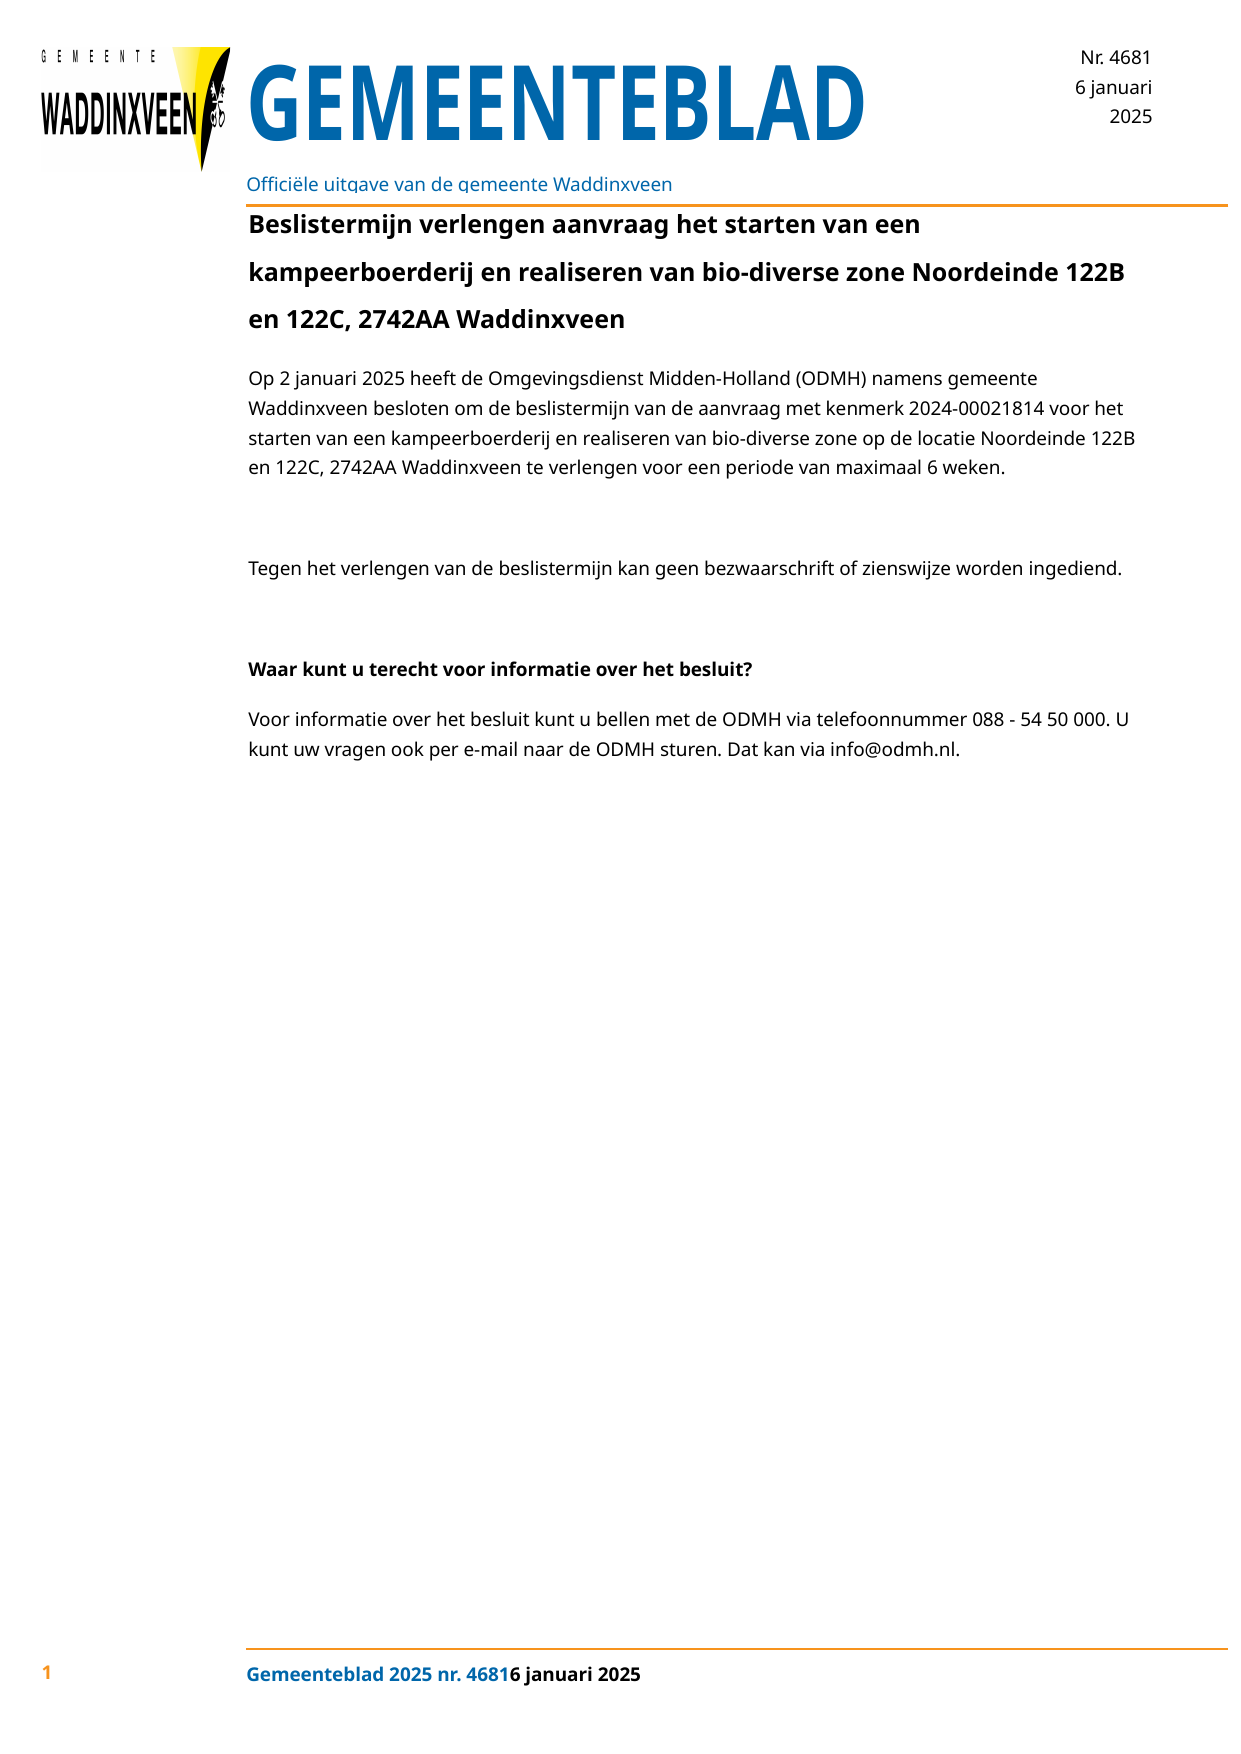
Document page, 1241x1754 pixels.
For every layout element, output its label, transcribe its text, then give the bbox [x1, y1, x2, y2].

text Op 2 januari 2025 heeft de Omgevingsdienst Midden-Holland (ODMH) namens gemeente Waddinxveen besloten om de beslistermijn van de aanvraag met kenmerk 2024-00021814 voor het starten van een kampeerboerderij en realiseren van bio-diverse zone op de locatie Noordeinde 122B en 122C, 2742AA Waddinxveen te verlengen voor een periode van maximaal 6 weken. [248, 366, 1152, 480]
text Tegen het verlengen van de beslistermijn kan geen bezwaarschrift of zienswijze worden ingediend. [248, 555, 1152, 581]
text Beslistermijn verlengen aanvraag het starten van een kampeerboerderij en realiseren van bio-diverse zone Noordeinde 122B en 122C, 2742AA Waddinxveen [248, 207, 1152, 336]
text Voor informatie over het besluit kunt u bellen met de ODMH via telefoonnummer 088 - 54 50 000. U kunt uw vragen ook per e-mail naar de ODMH sturen. Dat kan via info@odmh.nl. [248, 706, 1152, 762]
text Waar kunt u terecht voor informatie over het besluit? [248, 656, 1152, 682]
picture [41, 47, 231, 172]
